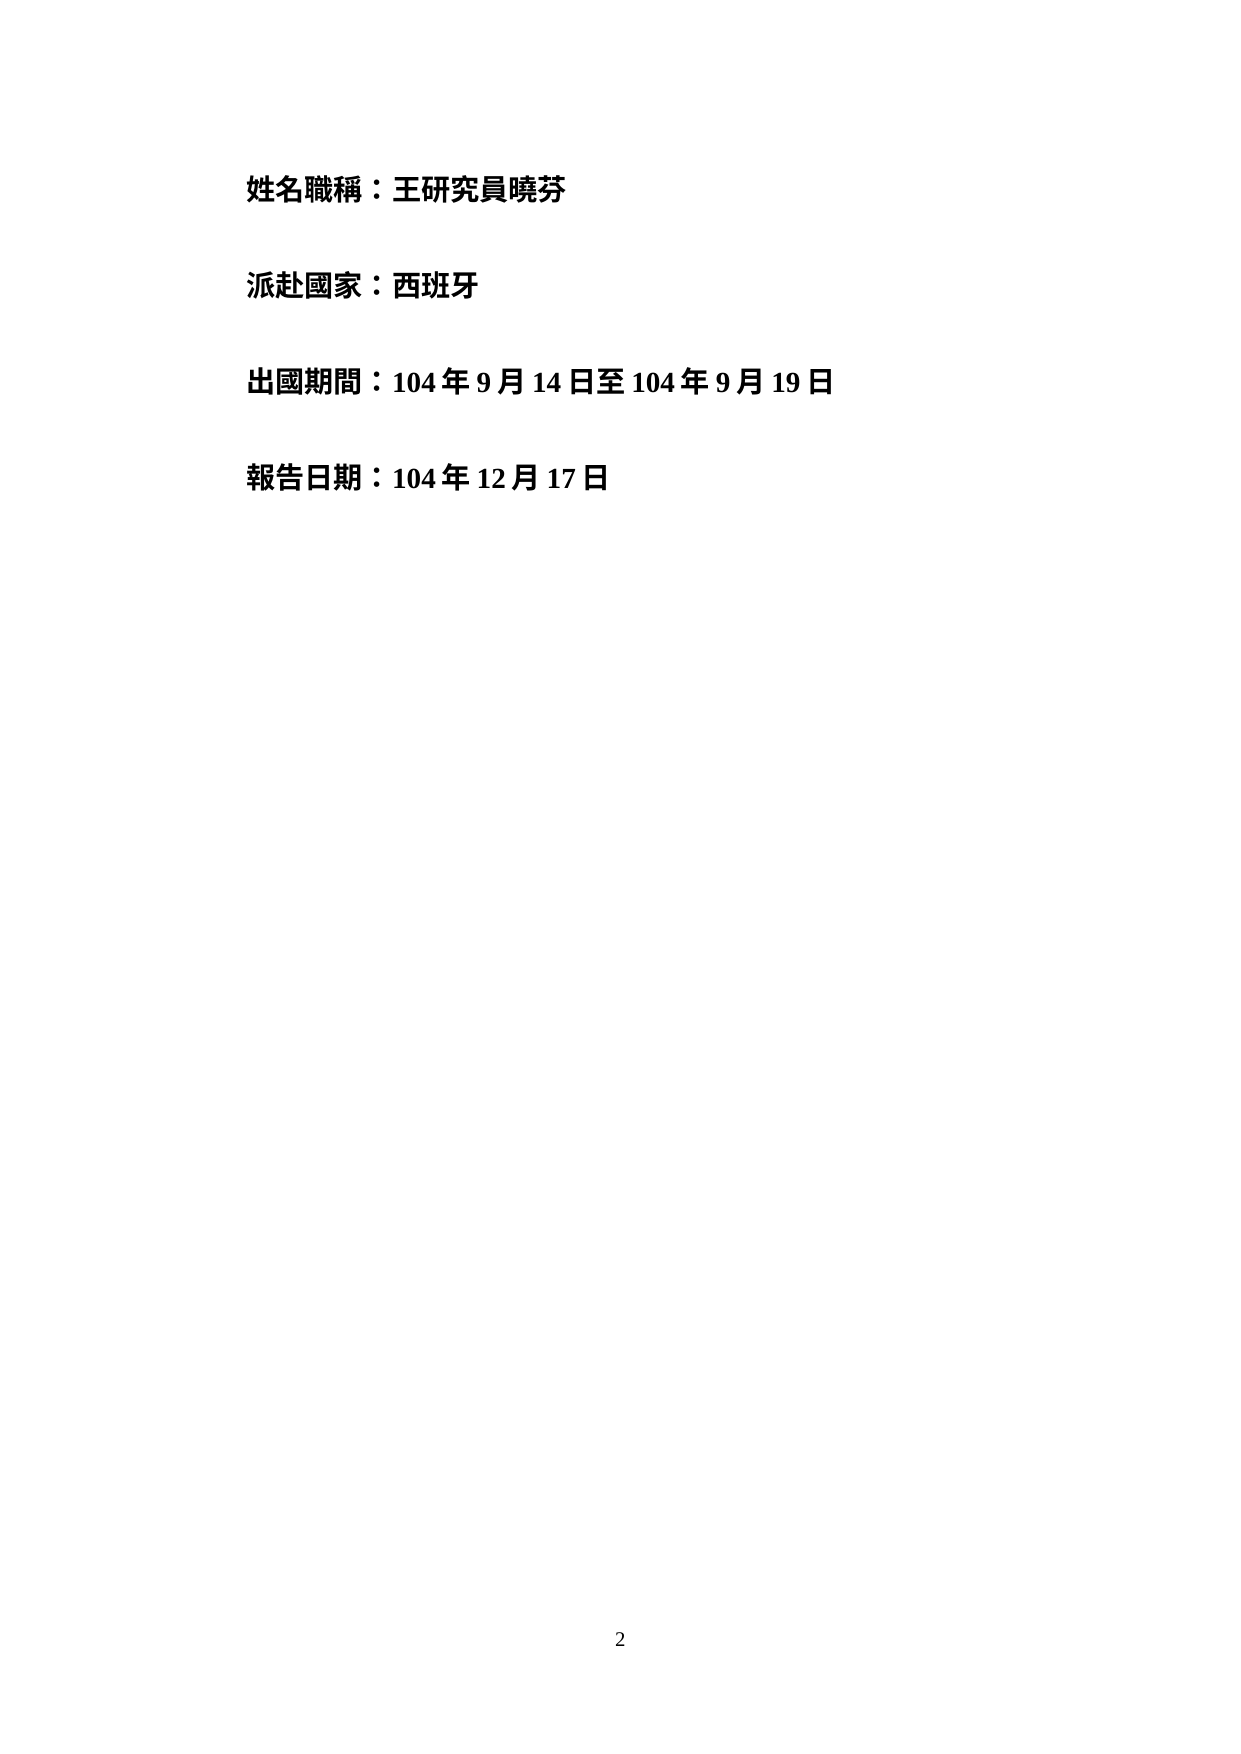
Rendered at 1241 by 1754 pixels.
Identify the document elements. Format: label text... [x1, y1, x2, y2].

text 出國期間：104年9月14日至104年9月19日 [187, 342, 1053, 417]
text 姓名職稱：王研究員曉芬 [187, 150, 1053, 225]
text 派赴國家：西班牙 [187, 246, 1053, 321]
text 報告日期：104年12月17日 [187, 438, 1053, 513]
